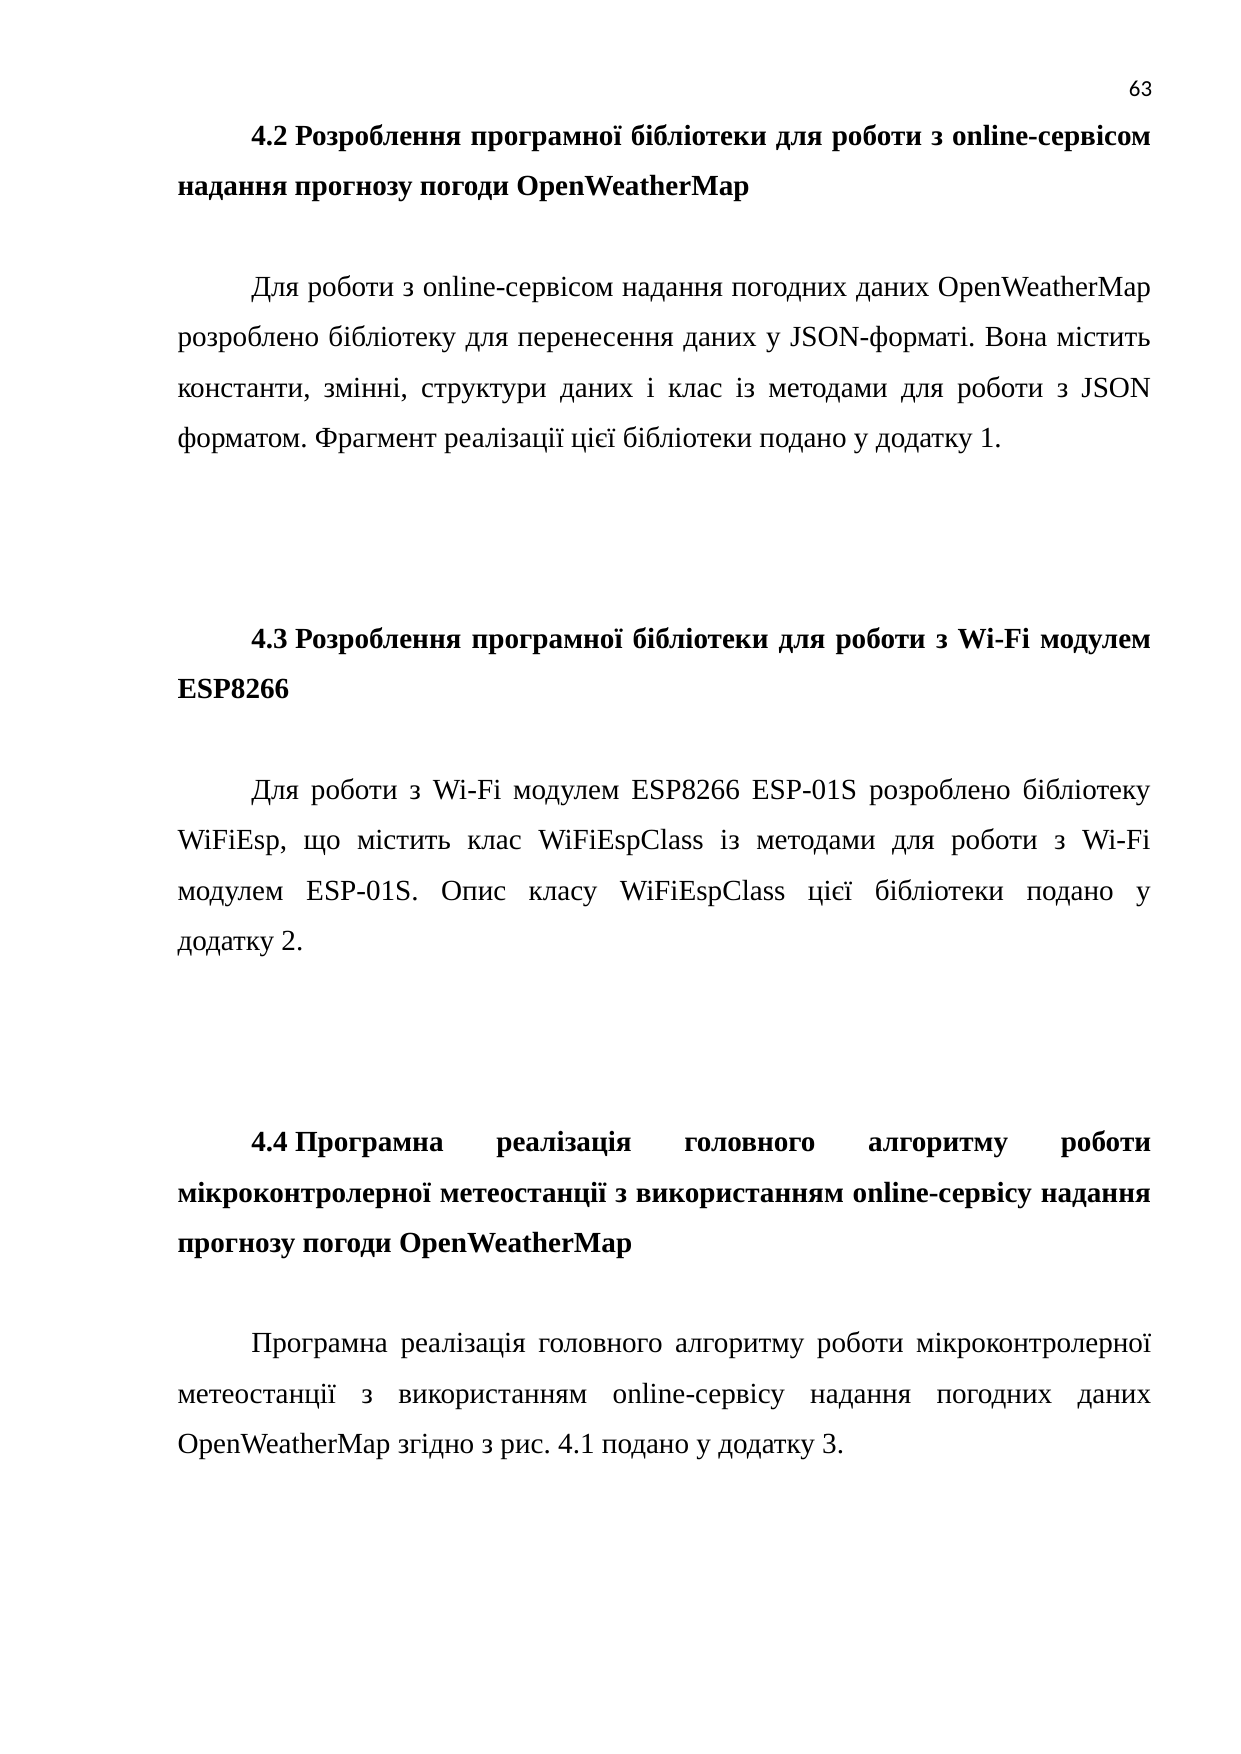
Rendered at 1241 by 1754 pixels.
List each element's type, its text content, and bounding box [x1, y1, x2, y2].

subtitle 4.2 Розроблення програмної бібліотеки для роботи з online-сервісом надання прогнозу погоди OpenWeatherMap [177, 118, 1152, 202]
subtitle 4.4 Програмна реалізація головного алгоритму роботи мікроконтролерної метеостанції з використанням online-сервісу надання прогнозу погоди OpenWeatherMap [177, 1124, 1152, 1258]
text Програмна реалізація головного алгоритму роботи мікроконтролерної метеостанції з використанням online-сервісу надання погодних даних OpenWeatherMap згідно з рис. 4.1 подано у додатку 3. [177, 1326, 1152, 1460]
text Для роботи з Wi-Fi модулем ESP8266 ESP-01S розроблено бібліотеку WiFiEsp, що містить клас WiFiEspClass із методами для роботи з Wi-Fi модулем ESP-01S. Опис класу WiFiEspClass цієї бібліотеки подано у додатку 2. [177, 772, 1152, 957]
subtitle 4.3 Розроблення програмної бібліотеки для роботи з Wi-Fi модулем ESP8266 [177, 621, 1152, 705]
text Для роботи з online-сервісом надання погодних даних OpenWeatherMap розроблено бібліотеку для перенесення даних у JSON-форматі. Вона містить константи, змінні, структури даних і клас із методами для роботи з JSON форматом. Фрагмент реалізації цієї бібліотеки подано у додатку 1. [177, 269, 1152, 453]
